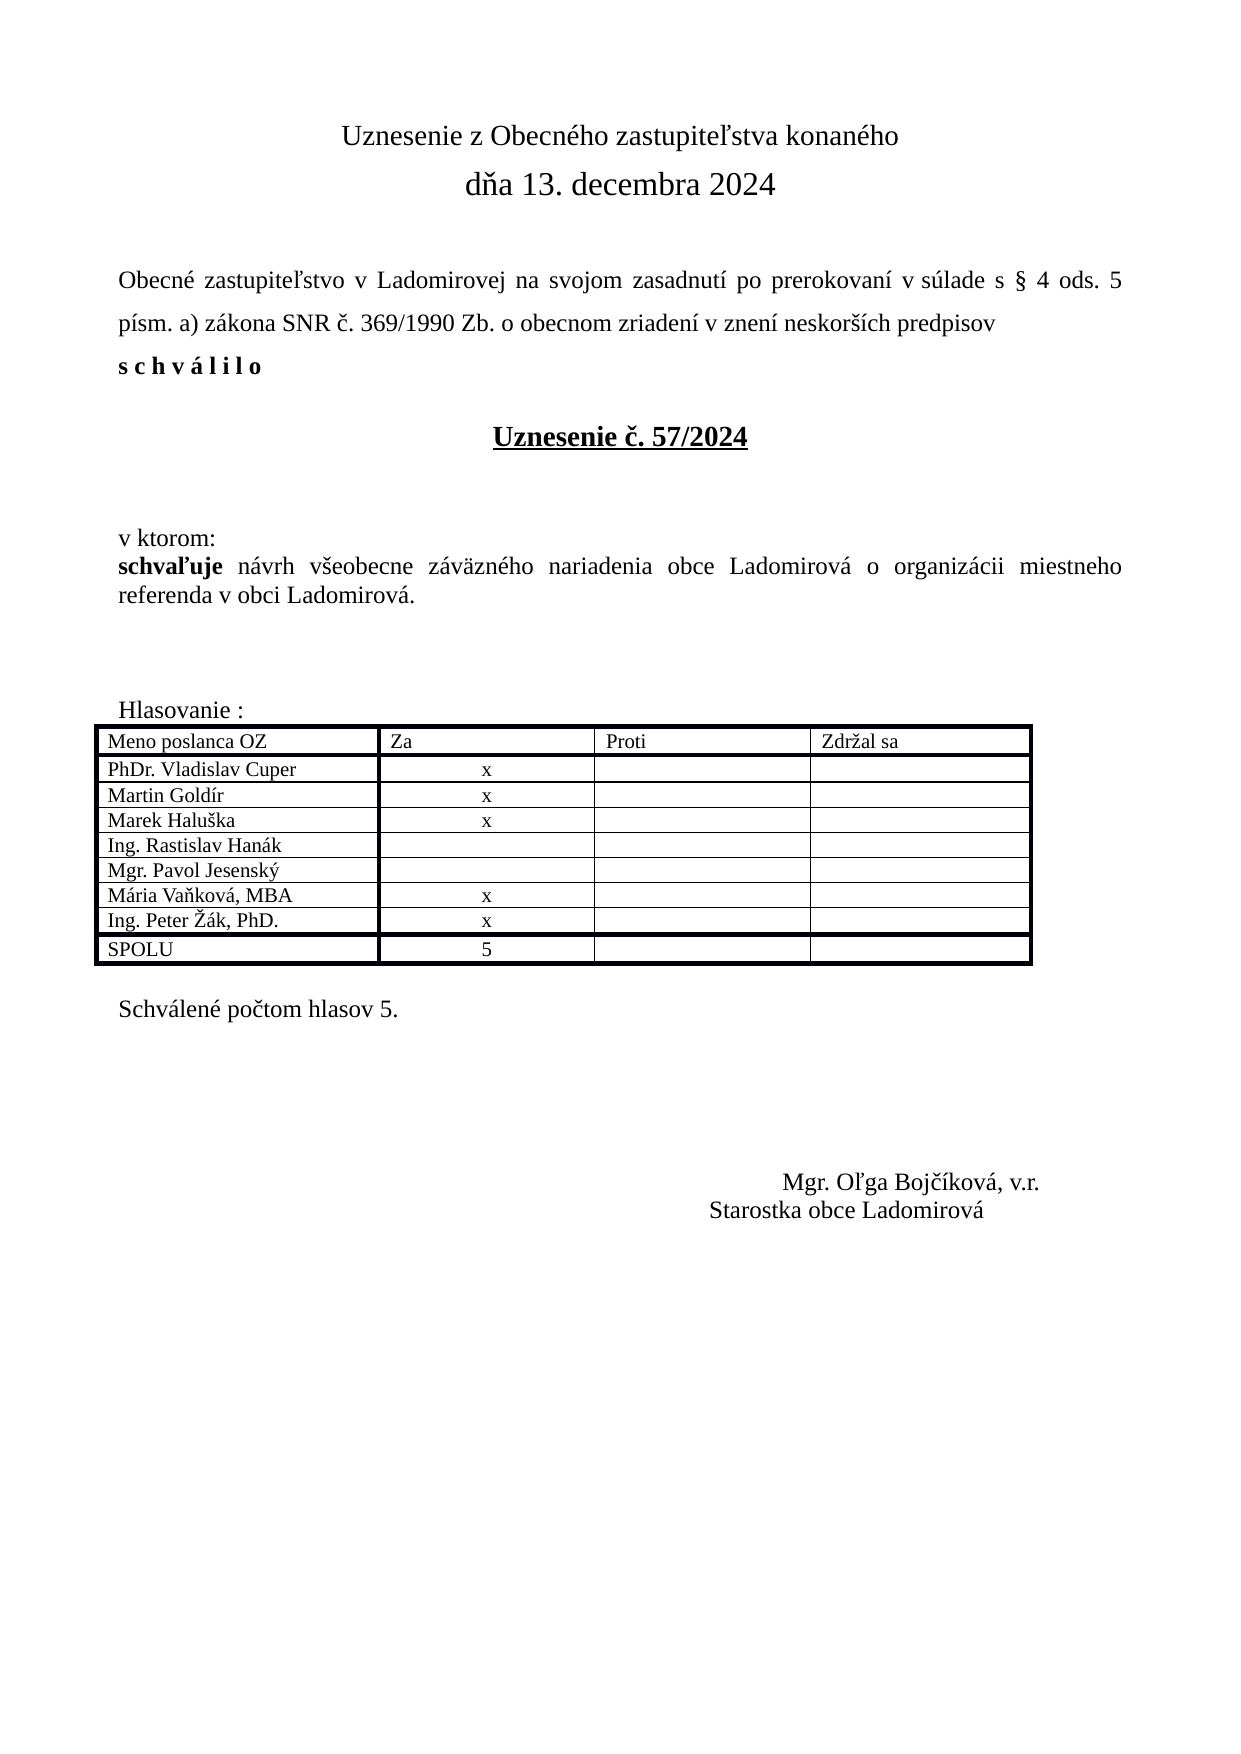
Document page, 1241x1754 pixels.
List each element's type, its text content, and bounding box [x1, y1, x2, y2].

table_header Zdržal sa [811, 729, 1029, 753]
table_cell Marek Haluška [99, 808, 377, 832]
table_cell x [381, 808, 594, 832]
list Uznesenie z Obecného zastupiteľstva konaného [118, 118, 1122, 152]
text Mgr. Oľga Bojčíková, v.r. [634, 1167, 1122, 1196]
table_cell [595, 937, 810, 961]
table_cell SPOLU [99, 937, 377, 961]
table_cell x [381, 757, 594, 781]
table_cell PhDr. Vladislav Cuper [99, 757, 377, 781]
table_cell [595, 833, 810, 857]
table_cell [811, 757, 1029, 781]
table_cell [811, 858, 1029, 882]
text v ktorom: schvaľuje návrh všeobecne záväzného nariadenia obce Ladomirová o organizácii miestneho referenda v obci Ladomirová. [118, 523, 1122, 609]
table_cell [595, 783, 810, 807]
table_header Proti [595, 729, 810, 753]
table_cell [811, 937, 1029, 961]
table_cell [595, 757, 810, 781]
table_header Za [381, 729, 594, 753]
text dňa 13. decembra 2024 [118, 164, 1122, 202]
text Starostka obce Ladomirová [118, 1196, 1122, 1224]
table_cell Mária Vaňková, MBA [99, 883, 377, 907]
table_cell x [381, 783, 594, 807]
table_cell Ing. Rastislav Hanák [99, 833, 377, 857]
text s c h v á l i l o [118, 351, 1122, 380]
table_cell [595, 883, 810, 907]
table_cell [811, 783, 1029, 807]
table_cell [381, 833, 594, 857]
table_cell [811, 908, 1029, 932]
text Schválené počtom hlasov 5. [118, 994, 1122, 1023]
list Uznesenie č. 57/2024 [118, 419, 1122, 453]
table_cell Martin Goldír [99, 783, 377, 807]
table_cell [811, 808, 1029, 832]
table_cell x [381, 883, 594, 907]
table_cell [595, 808, 810, 832]
table_cell [595, 908, 810, 932]
table_cell Mgr. Pavol Jesenský [99, 858, 377, 882]
table_cell [595, 858, 810, 882]
table_cell [811, 833, 1029, 857]
table_cell [381, 858, 594, 882]
table_cell 5 [381, 937, 594, 961]
text Obecné zastupiteľstvo v Ladomirovej na svojom zasadnutí po prerokovaní v súlade s § 4 ods. 5 písm. a) zákona SNR č. 369/1990 Zb. o obecnom zriadení v znení neskorších predpisov [118, 265, 1122, 337]
table_cell Ing. Peter Žák, PhD. [99, 908, 377, 932]
table_cell [811, 883, 1029, 907]
text Hlasovanie : [118, 695, 1122, 724]
table_header Meno poslanca OZ [99, 729, 377, 753]
table_cell x [381, 908, 594, 932]
